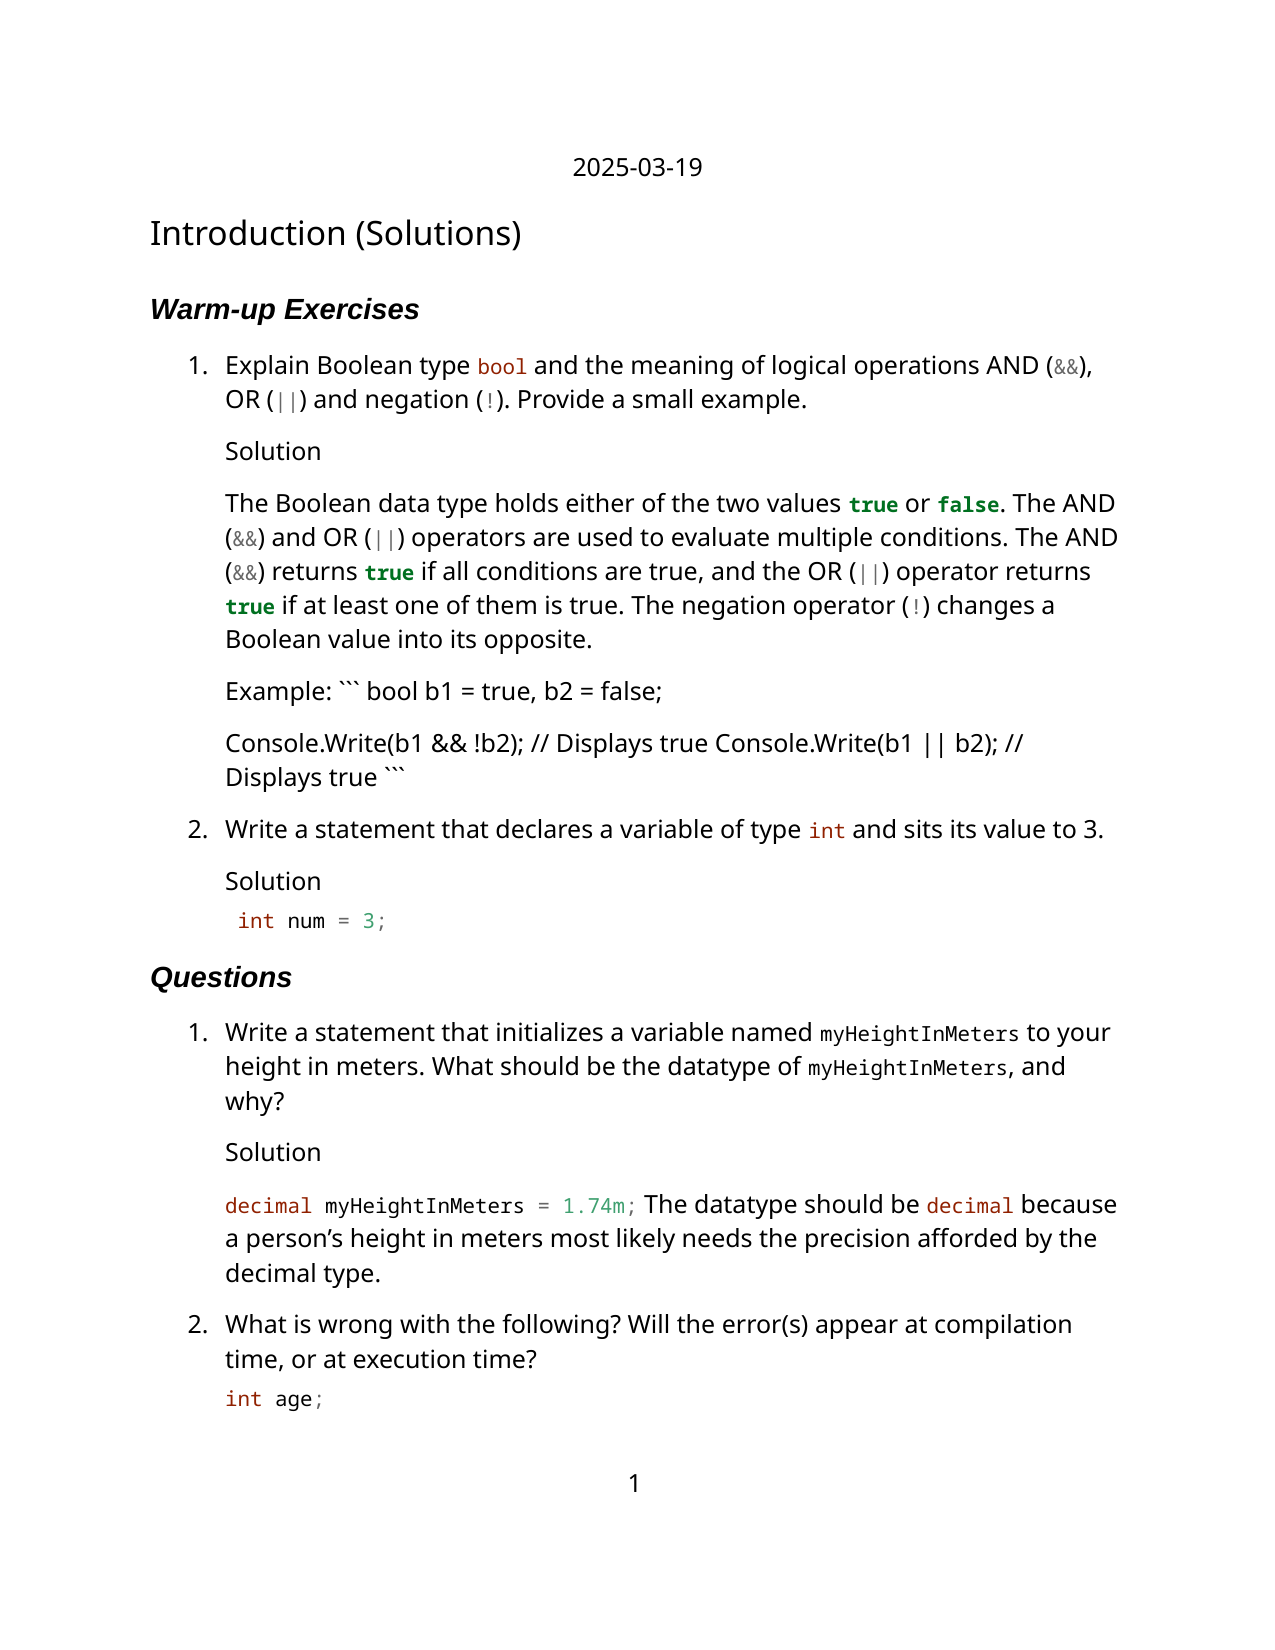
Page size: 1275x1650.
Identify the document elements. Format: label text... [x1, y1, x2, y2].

list int age; [187, 1384, 1125, 1413]
list Write a statement that declares a variable of type int and sits its value to 3.​ [187, 812, 1125, 846]
list The Boolean data type holds either of the two values true or false. The AND (&&) and OR (||) operators are used to evaluate multiple conditions. The AND (&&) returns true if all conditions are true, and the OR (||) operator returns true if at least one of them is true. The negation operator (!) changes a Boolean value into its opposite. [187, 485, 1125, 656]
list Solution [187, 863, 1125, 898]
subtitle Questions [150, 960, 1125, 993]
subtitle Introduction (Solutions) [150, 209, 1125, 255]
list int num = 3; [187, 907, 1125, 935]
subtitle Warm-up Exercises [150, 292, 1125, 326]
text 2025-03-19 [150, 150, 1125, 184]
list Explain Boolean type bool and the meaning of logical operations AND (&&), OR (||) and negation (!). Provide a small example. [187, 347, 1125, 415]
list decimal myHeightInMeters = 1.74m; The datatype should be decimal because a person’s height in meters most likely needs the precision afforded by the decimal type. [187, 1187, 1125, 1289]
list Write a statement that initializes a variable named myHeightInMeters to your height in meters. What should be the datatype of myHeightInMeters, and why? [187, 1015, 1125, 1117]
list Solution [187, 1135, 1125, 1169]
list Console.Write(b1 && !b2); // Displays true Console.Write(b1 || b2); // Displays true ``` [187, 726, 1125, 794]
list Solution [187, 433, 1125, 467]
list Example: ``` bool b1 = true, b2 = false; [187, 673, 1125, 708]
list What is wrong with the following? Will the error(s) appear at compilation time, or at execution time? [187, 1307, 1125, 1375]
